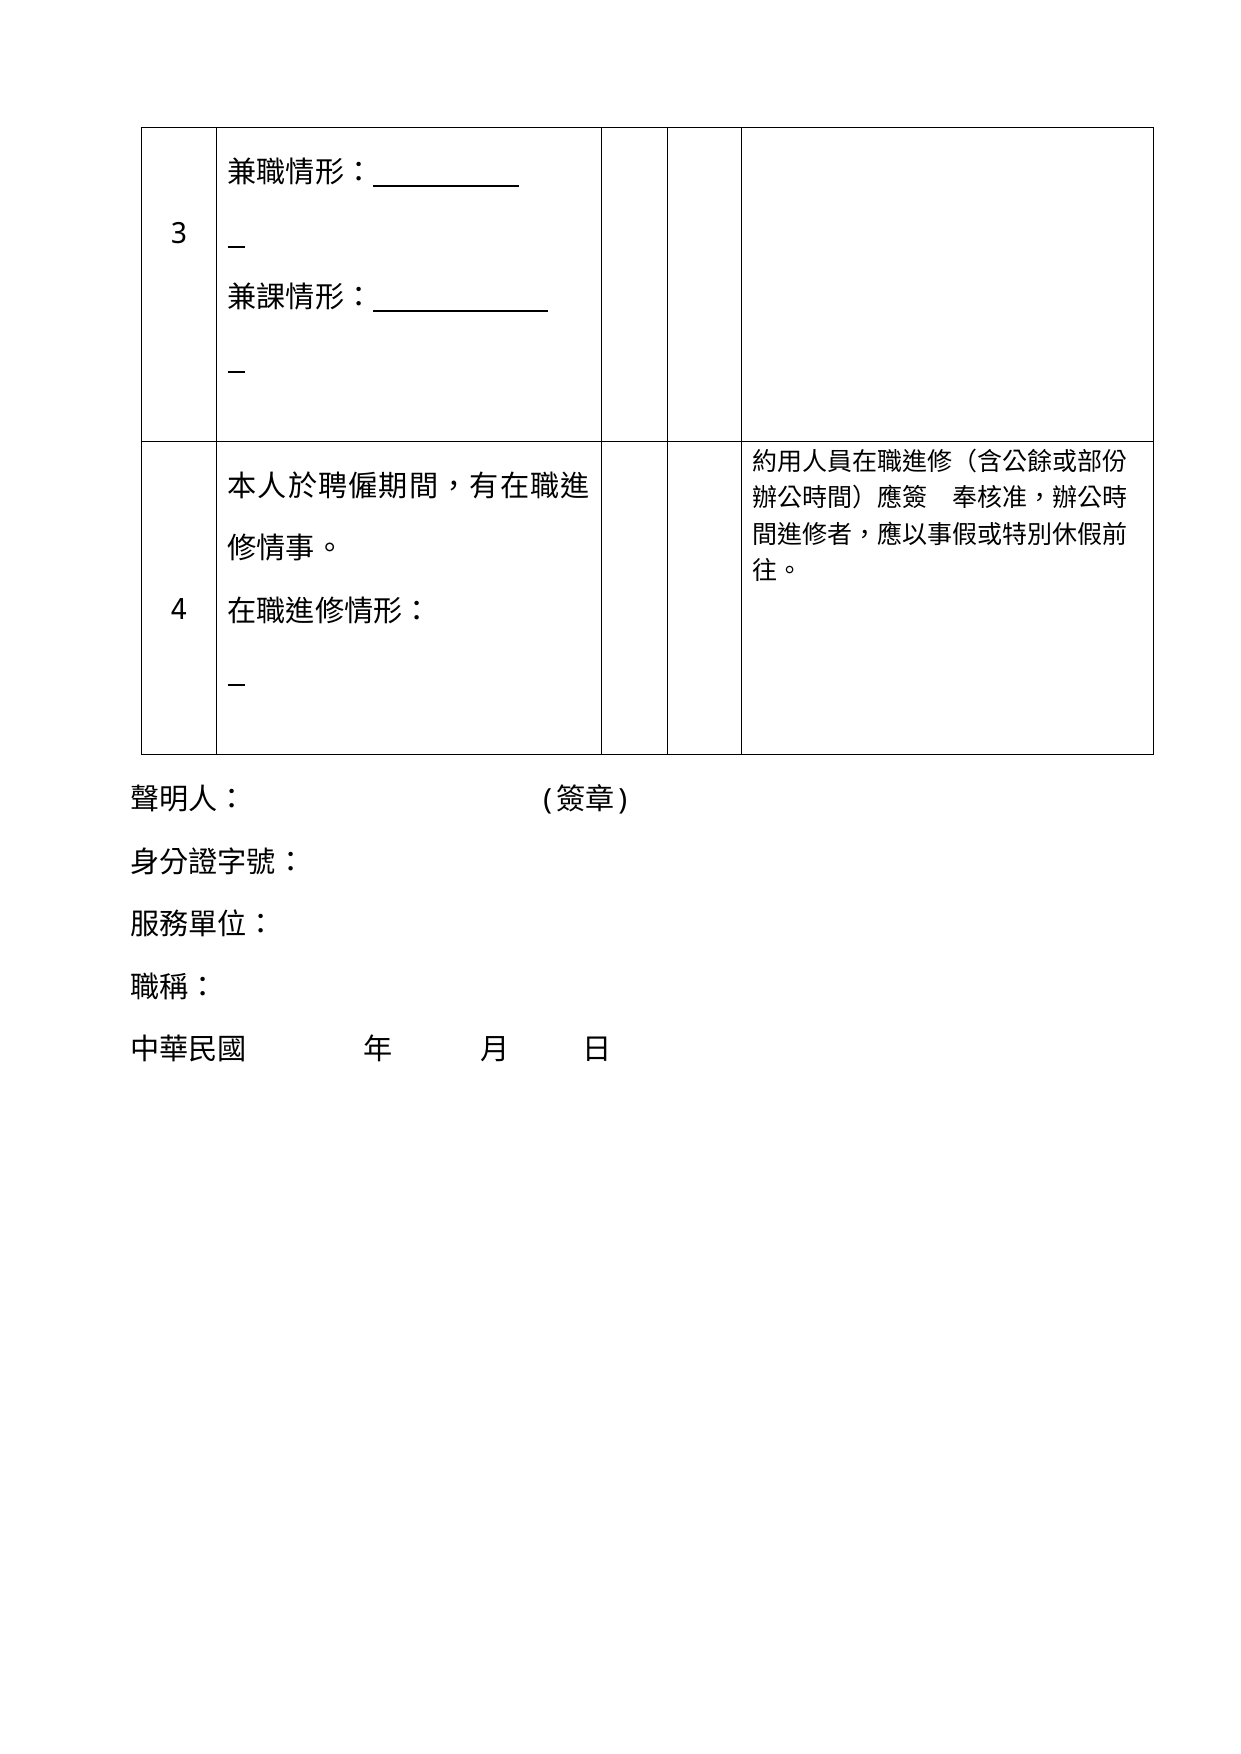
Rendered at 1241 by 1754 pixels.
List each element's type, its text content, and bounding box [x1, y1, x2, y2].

text 服務單位： [130, 880, 1106, 943]
table_cell [668, 442, 741, 754]
table_cell [602, 442, 667, 754]
table_cell [742, 128, 1153, 441]
table_cell 3 [142, 128, 216, 441]
table_cell 本人於聘僱期間，有在職進修情事。 在職進修情形： [217, 442, 601, 754]
table_cell 兼職情形： 兼課情形： [217, 128, 601, 441]
table_cell 4 [142, 442, 216, 754]
table_cell [602, 128, 667, 441]
table_cell 約用人員在職進修（含公餘或部份辦公時間）應簽 奉核准，辦公時間進修者，應以事假或特別休假前往。 [742, 442, 1153, 754]
text 職稱： [130, 943, 1106, 1005]
text 中華民國 年 月 日 [130, 1005, 1106, 1068]
text 聲明人： (簽章) [130, 755, 1106, 818]
text 身分證字號： [130, 818, 1106, 880]
table_cell [668, 128, 741, 441]
